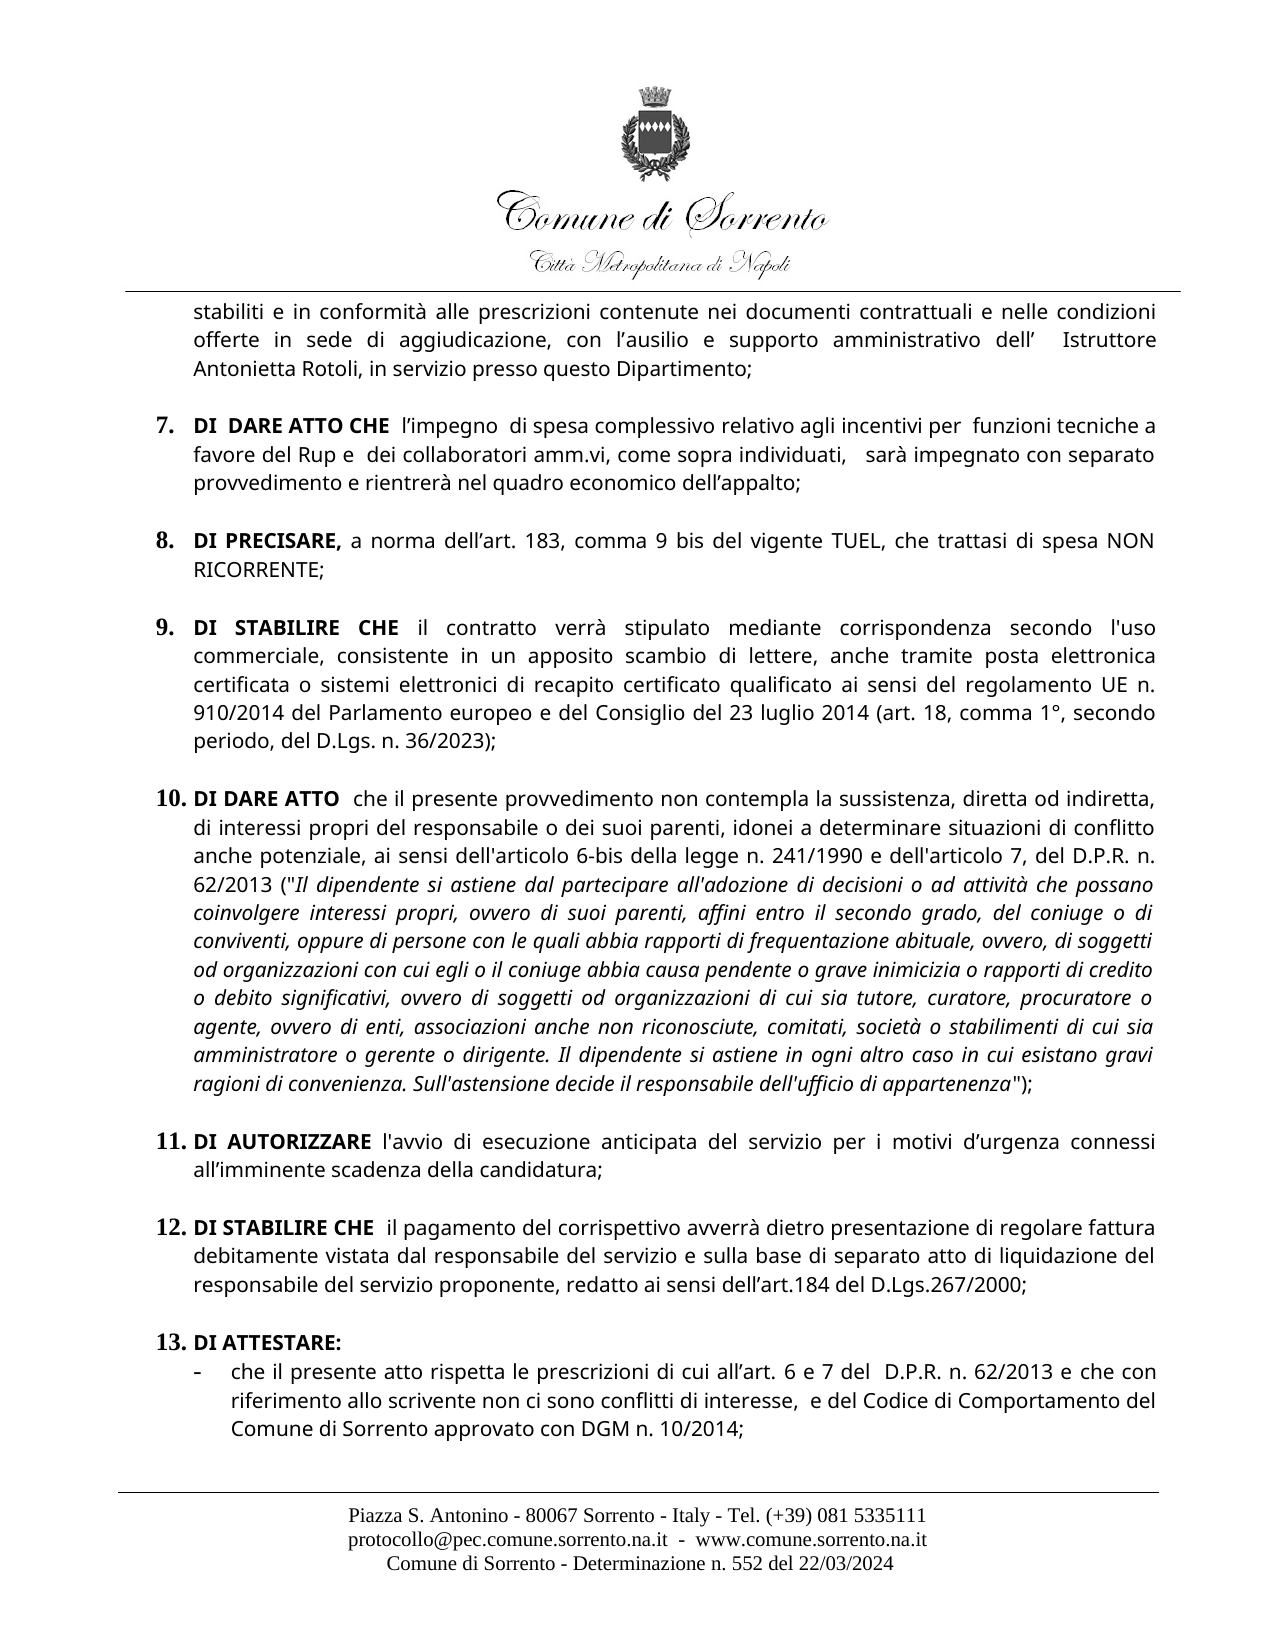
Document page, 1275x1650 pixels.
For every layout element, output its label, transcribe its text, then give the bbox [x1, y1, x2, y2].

list di precisare, a norma dell’art. 183, comma 9 bis del vigente TUEL, che trattasi di spesa NON RICORRENTE; [156, 525, 1157, 583]
list DI STABILIRE CHE il pagamento del corrispettivo avverrà dietro presentazione di regolare fattura debitamente vistata dal responsabile del servizio e sulla base di separato atto di liquidazione del responsabile del servizio proponente, redatto ai sensi dell’art.184 del D.Lgs.267/2000; [156, 1212, 1157, 1298]
list DI AUTORIZZARE l'avvio di esecuzione anticipata del servizio per i motivi d’urgenza connessi all’imminente scadenza della candidatura; [156, 1126, 1157, 1184]
list DI DARE ATTO CHE l’impegno di spesa complessivo relativo agli incentivi per funzioni tecniche a favore del Rup e dei collaboratori amm.vi, come sopra individuati, sarà impegnato con separato provvedimento e rientrerà nel quadro economico dell’appalto; [156, 411, 1157, 497]
list DI DARE ATTO che il presente provvedimento non contempla la sussistenza, diretta od indiretta, di interessi propri del responsabile o dei suoi parenti, idonei a determinare situazioni di conflitto anche potenziale, ai sensi dell'articolo 6-bis della legge n. 241/1990 e dell'articolo 7, del D.P.R. n. 62/2013 ("Il dipendente si astiene dal partecipare all'adozione di decisioni o ad attività che possano coinvolgere interessi propri, ovvero di suoi parenti, affini entro il secondo grado, del coniuge o di conviventi, oppure di persone con le quali abbia rapporti di frequentazione abituale, ovvero, di soggetti od organizzazioni con cui egli o il coniuge abbia causa pendente o grave inimicizia o rapporti di credito o debito significativi, ovvero di soggetti od organizzazioni di cui sia tutore, curatore, procuratore o agente, ovvero di enti, associazioni anche non riconosciute, comitati, società o stabilimenti di cui sia amministratore o gerente o dirigente. Il dipendente si astiene in ogni altro caso in cui esistano gravi ragioni di convenienza. Sull'astensione decide il responsabile dell'ufficio di appartenenza"); [156, 783, 1157, 1097]
list che il presente atto rispetta le prescrizioni di cui all’art. 6 e 7 del D.P.R. n. 62/2013 e che con riferimento allo scrivente non ci sono conflitti di interesse, e del Codice di Comportamento del Comune di Sorrento approvato con DGM n. 10/2014; [193, 1356, 1157, 1443]
list di attestare: [156, 1327, 1157, 1356]
list DI STABILIRE CHE il contratto verrà stipulato mediante corrispondenza secondo l'uso commerciale, consistente in un apposito scambio di lettere, anche tramite posta elettronica certificata o sistemi elettronici di recapito certificato qualificato ai sensi del regolamento UE n. 910/2014 del Parlamento europeo e del Consiglio del 23 luglio 2014 (art. 18, comma 1°, secondo periodo, del D.Lgs. n. 36/2023); [156, 612, 1157, 755]
list stabiliti e in conformità alle prescrizioni contenute nei documenti contrattuali e nelle condizioni offerte in sede di aggiudicazione, con l’ausilio e supporto amministrativo dell’ Istruttore Antonietta Rotoli, in servizio presso questo Dipartimento; [156, 297, 1157, 382]
